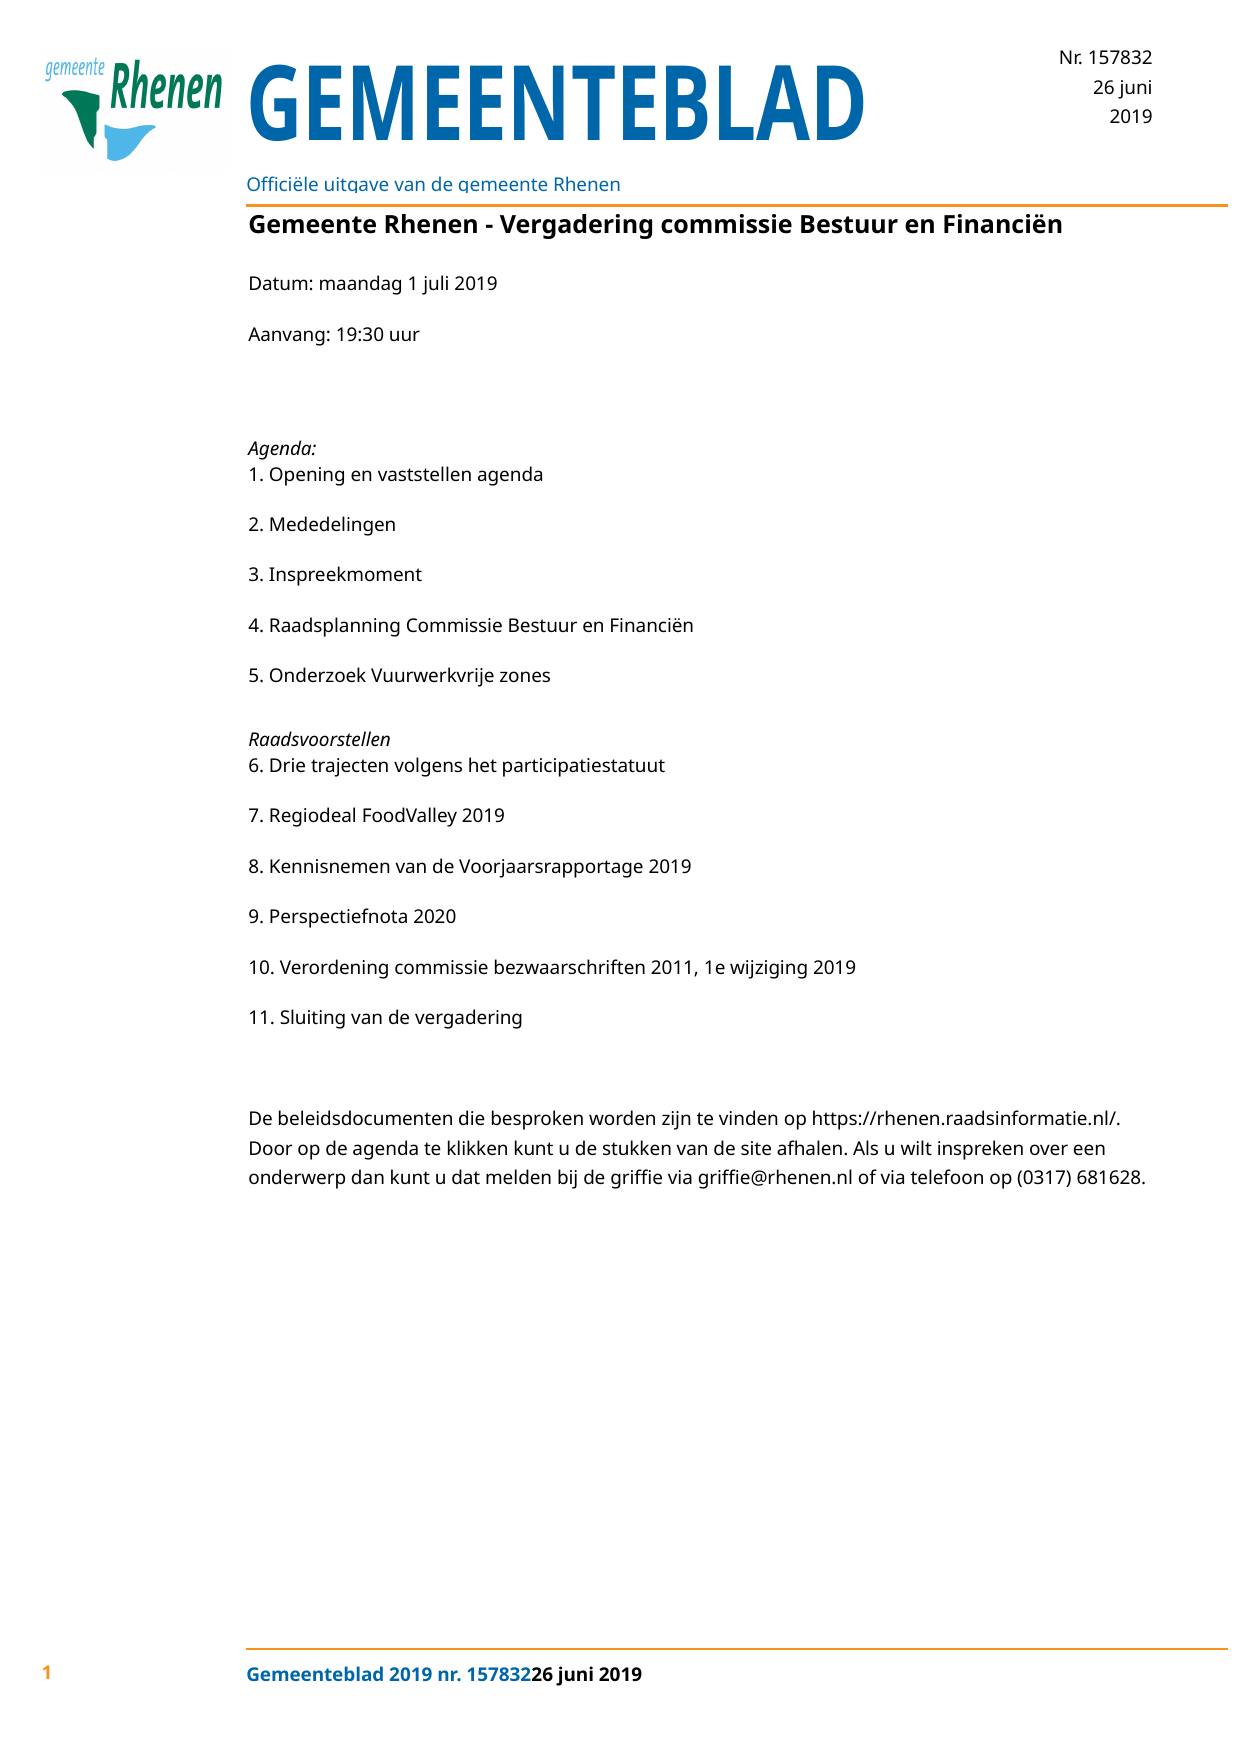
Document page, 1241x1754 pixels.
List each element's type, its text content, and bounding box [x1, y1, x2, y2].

text 5. Onderzoek Vuurwerkvrije zones [248, 662, 1152, 688]
text 6. Drie trajecten volgens het participatiestatuut [248, 752, 1152, 778]
text De beleidsdocumenten die besproken worden zijn te vinden op https://rhenen.raadsinformatie.nl/. Door op de agenda te klikken kunt u de stukken van de site afhalen. Als u wilt inspreken over een onderwerp dan kunt u dat melden bij de griffie via griffie@rhenen.nl of via telefoon op (0317) 681628. [248, 1105, 1152, 1190]
text Aanvang: 19:30 uur [248, 321, 1152, 346]
picture [41, 47, 231, 172]
text Datum: maandag 1 juli 2019 [248, 270, 1152, 296]
text 8. Kennisnemen van de Voorjaarsrapportage 2019 [248, 853, 1152, 879]
text 9. Perspectiefnota 2020 [248, 903, 1152, 929]
text 3. Inspreekmoment [248, 562, 1152, 587]
text 4. Raadsplanning Commissie Bestuur en Financiën [248, 612, 1152, 638]
text Agenda: [248, 435, 1152, 461]
text 11. Sluiting van de vergadering [248, 1004, 1152, 1030]
text 7. Regiodeal FoodValley 2019 [248, 803, 1152, 828]
text 1. Opening en vaststellen agenda [248, 461, 1152, 487]
text 2. Mededelingen [248, 511, 1152, 537]
text Raadsvoorstellen [248, 726, 1152, 752]
text 10. Verordening commissie bezwaarschriften 2011, 1e wijziging 2019 [248, 954, 1152, 979]
text Gemeente Rhenen - Vergadering commissie Bestuur en Financiën [248, 207, 1152, 241]
